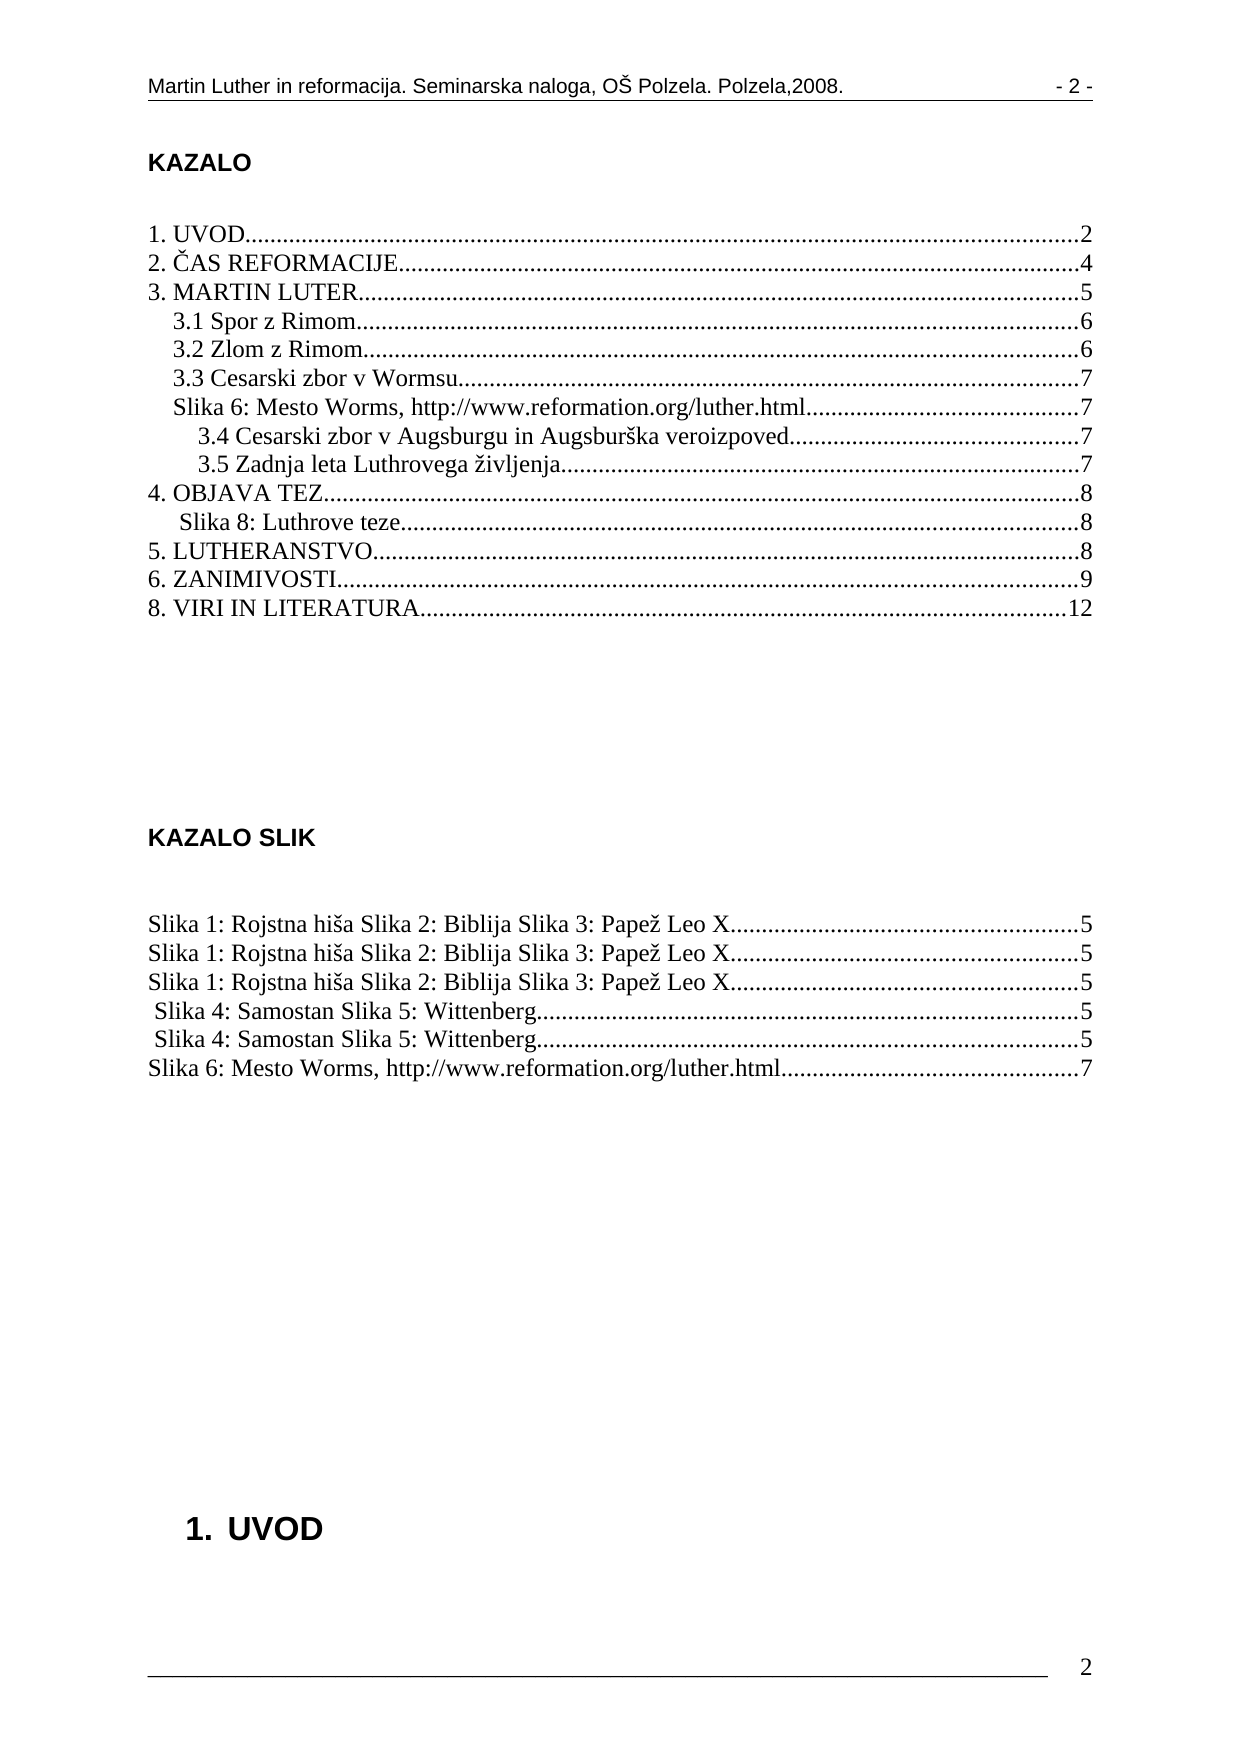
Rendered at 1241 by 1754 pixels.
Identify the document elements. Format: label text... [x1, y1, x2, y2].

text Slika 6: Mesto Worms, http://www.reformation.org/luther.html 7 [148, 1053, 1093, 1082]
text Slika 1: Rojstna hiša Slika 2: Biblija Slika 3: Papež Leo X 5 [148, 967, 1093, 996]
text 5. LUTHERANSTVO 8 [148, 536, 1093, 564]
text 3.3 Cesarski zbor v Wormsu 7 [173, 363, 1093, 392]
subtitle UVOD [185, 1509, 1093, 1548]
text 3.5 Zadnja leta Luthrovega življenja 7 [198, 449, 1093, 478]
text 2. ČAS REFORMACIJE 4 [148, 248, 1093, 277]
text Slika 4: Samostan Slika 5: Wittenberg 5 [148, 996, 1093, 1024]
text 3.4 Cesarski zbor v Augsburgu in Augsburška veroizpoved 7 [198, 421, 1093, 449]
text 6. ZANIMIVOSTI 9 [148, 564, 1093, 593]
text KAZALO [148, 148, 1093, 176]
text 4. OBJAVA TEZ 8 [148, 478, 1093, 507]
text KAZALO SLIK [148, 823, 1093, 852]
text 1. UVOD 2 [148, 219, 1093, 248]
text Slika 1: Rojstna hiša Slika 2: Biblija Slika 3: Papež Leo X 5 [148, 938, 1093, 967]
text 3.2 Zlom z Rimom 6 [173, 334, 1093, 363]
text 8. VIRI IN LITERATURA 12 [148, 593, 1093, 622]
text Slika 6: Mesto Worms, http://www.reformation.org/luther.html 7 [173, 392, 1093, 421]
text 3. MARTIN LUTER 5 [148, 277, 1093, 306]
text Slika 1: Rojstna hiša Slika 2: Biblija Slika 3: Papež Leo X 5 [148, 909, 1093, 938]
text 3.1 Spor z Rimom 6 [173, 306, 1093, 334]
text Slika 4: Samostan Slika 5: Wittenberg 5 [148, 1024, 1093, 1053]
text Slika 8: Luthrove teze 8 [173, 507, 1093, 536]
